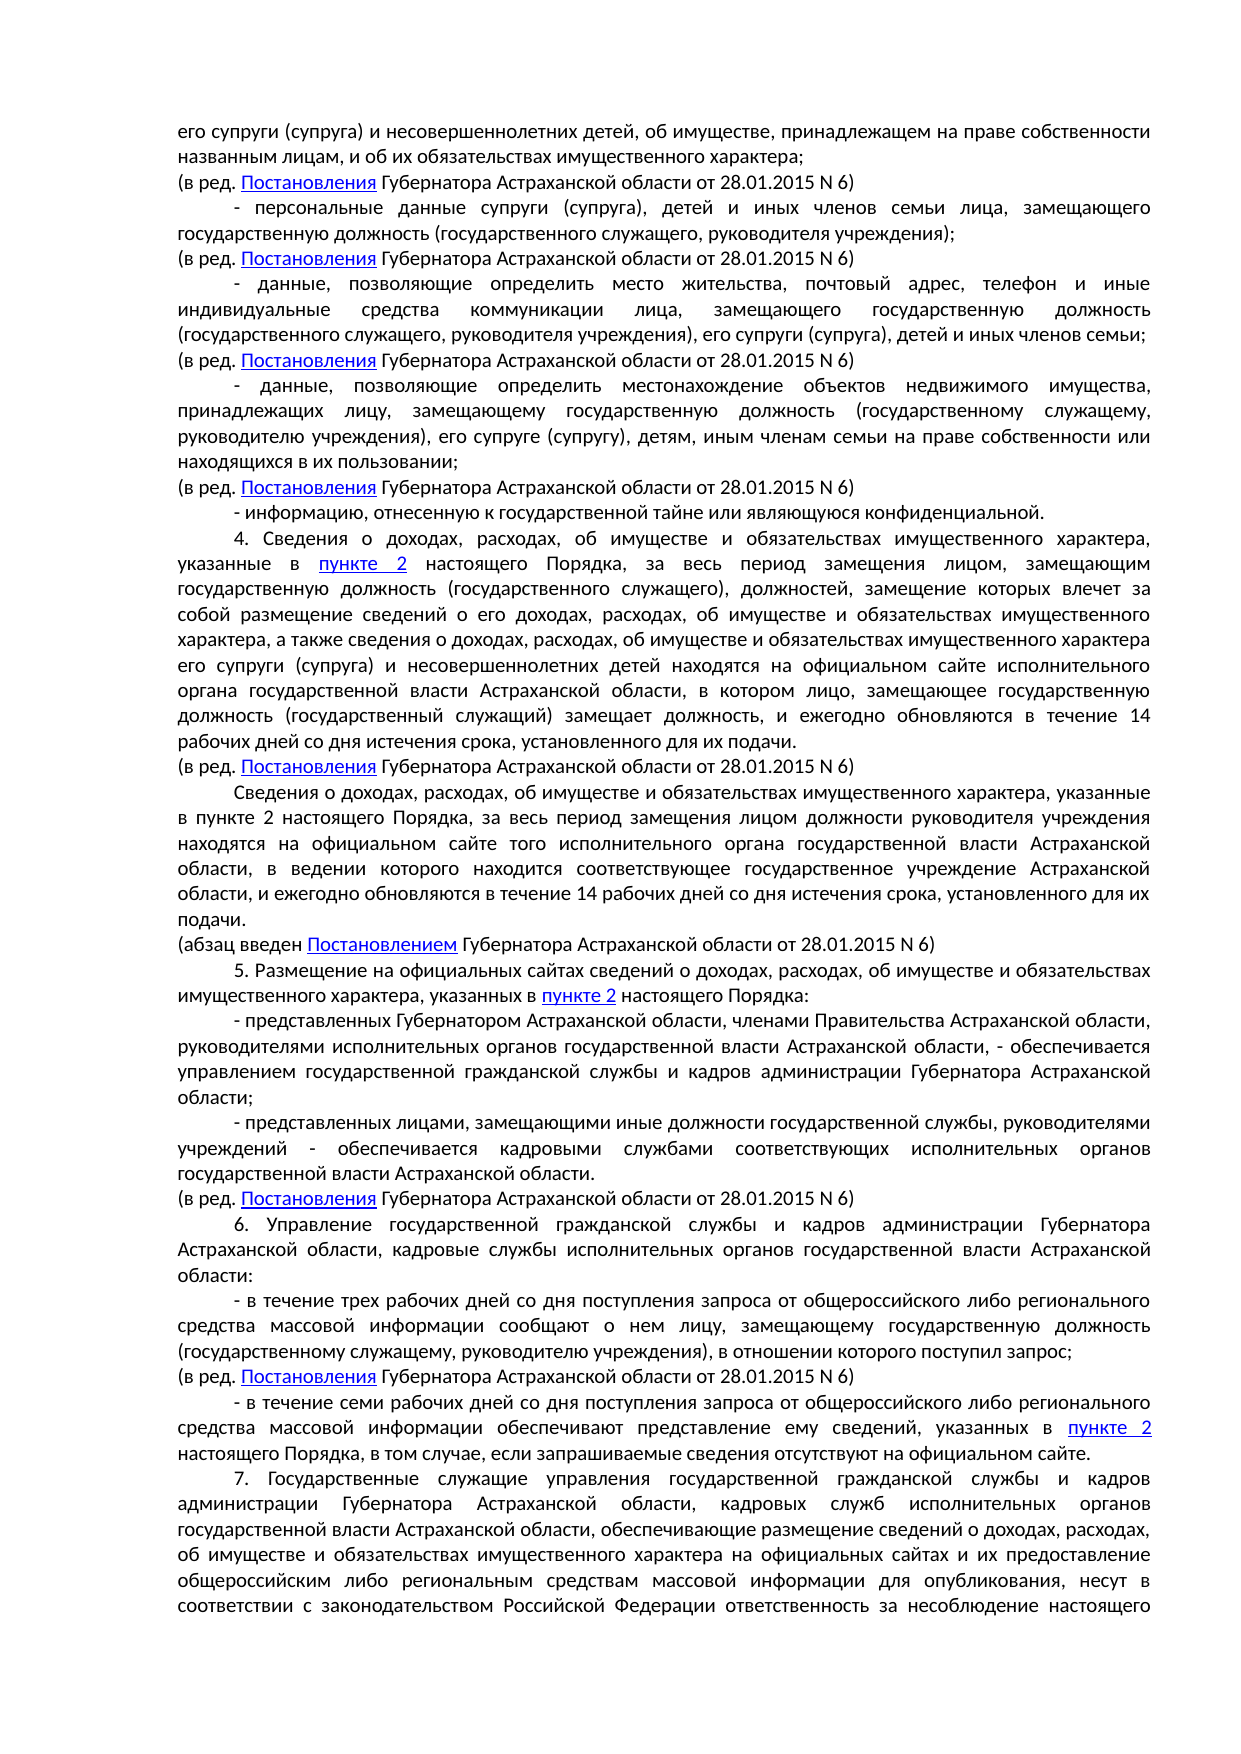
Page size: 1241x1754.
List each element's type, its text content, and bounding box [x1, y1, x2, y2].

text его супруги (супруга) и несовершеннолетних детей, об имуществе, принадлежащем на праве собственности названным лицам, и об их обязательствах имущественного характера; [177, 118, 1152, 169]
text - данные, позволяющие определить местонахождение объектов недвижимого имущества, принадлежащих лицу, замещающему государственную должность (государственному служащему, руководителю учреждения), его супруге (супругу), детям, иным членам семьи на праве собственности или находящихся в их пользовании; [177, 372, 1152, 474]
text - в течение семи рабочих дней со дня поступления запроса от общероссийского либо регионального средства массовой информации обеспечивают представление ему сведений, указанных в пункте 2 настоящего Порядка, в том случае, если запрашиваемые сведения отсутствуют на официальном сайте. [177, 1389, 1152, 1465]
text - в течение трех рабочих дней со дня поступления запроса от общероссийского либо регионального средства массовой информации сообщают о нем лицу, замещающему государственную должность (государственному служащему, руководителю учреждения), в отношении которого поступил запрос; [177, 1287, 1152, 1363]
text 7. Государственные служащие управления государственной гражданской службы и кадров администрации Губернатора Астраханской области, кадровых служб исполнительных органов государственной власти Астраханской области, обеспечивающие размещение сведений о доходах, расходах, об имуществе и обязательствах имущественного характера на официальных сайтах и их предоставление общероссийским либо региональным средствам массовой информации для опубликования, несут в соответствии с законодательством Российской Федерации ответственность за несоблюдение настоящего [177, 1465, 1152, 1618]
text (в ред. Постановления Губернатора Астраханской области от 28.01.2015 N 6) [177, 1186, 1152, 1211]
text (в ред. Постановления Губернатора Астраханской области от 28.01.2015 N 6) [177, 245, 1152, 271]
text - данные, позволяющие определить место жительства, почтовый адрес, телефон и иные индивидуальные средства коммуникации лица, замещающего государственную должность (государственного служащего, руководителя учреждения), его супруги (супруга), детей и иных членов семьи; [177, 271, 1152, 347]
text - персональные данные супруги (супруга), детей и иных членов семьи лица, замещающего государственную должность (государственного служащего, руководителя учреждения); [177, 194, 1152, 245]
text - представленных Губернатором Астраханской области, членами Правительства Астраханской области, руководителями исполнительных органов государственной власти Астраханской области, - обеспечивается управлением государственной гражданской службы и кадров администрации Губернатора Астраханской области; [177, 1008, 1152, 1109]
text - представленных лицами, замещающими иные должности государственной службы, руководителями учреждений - обеспечивается кадровыми службами соответствующих исполнительных органов государственной власти Астраханской области. [177, 1109, 1152, 1186]
text (в ред. Постановления Губернатора Астраханской области от 28.01.2015 N 6) [177, 753, 1152, 779]
text 6. Управление государственной гражданской службы и кадров администрации Губернатора Астраханской области, кадровые службы исполнительных органов государственной власти Астраханской области: [177, 1211, 1152, 1287]
text Сведения о доходах, расходах, об имуществе и обязательствах имущественного характера, указанные в пункте 2 настоящего Порядка, за весь период замещения лицом должности руководителя учреждения находятся на официальном сайте того исполнительного органа государственной власти Астраханской области, в ведении которого находится соответствующее государственное учреждение Астраханской области, и ежегодно обновляются в течение 14 рабочих дней со дня истечения срока, установленного для их подачи. [177, 779, 1152, 931]
text (в ред. Постановления Губернатора Астраханской области от 28.01.2015 N 6) [177, 474, 1152, 499]
text (в ред. Постановления Губернатора Астраханской области от 28.01.2015 N 6) [177, 1363, 1152, 1389]
text 4. Сведения о доходах, расходах, об имуществе и обязательствах имущественного характера, указанные в пункте 2 настоящего Порядка, за весь период замещения лицом, замещающим государственную должность (государственного служащего), должностей, замещение которых влечет за собой размещение сведений о его доходах, расходах, об имуществе и обязательствах имущественного характера, а также сведения о доходах, расходах, об имуществе и обязательствах имущественного характера его супруги (супруга) и несовершеннолетних детей находятся на официальном сайте исполнительного органа государственной власти Астраханской области, в котором лицо, замещающее государственную должность (государственный служащий) замещает должность, и ежегодно обновляются в течение 14 рабочих дней со дня истечения срока, установленного для их подачи. [177, 525, 1152, 753]
text 5. Размещение на официальных сайтах сведений о доходах, расходах, об имуществе и обязательствах имущественного характера, указанных в пункте 2 настоящего Порядка: [177, 957, 1152, 1008]
text (абзац введен Постановлением Губернатора Астраханской области от 28.01.2015 N 6) [177, 931, 1152, 957]
text (в ред. Постановления Губернатора Астраханской области от 28.01.2015 N 6) [177, 347, 1152, 372]
text - информацию, отнесенную к государственной тайне или являющуюся конфиденциальной. [177, 499, 1152, 525]
text (в ред. Постановления Губернатора Астраханской области от 28.01.2015 N 6) [177, 169, 1152, 194]
